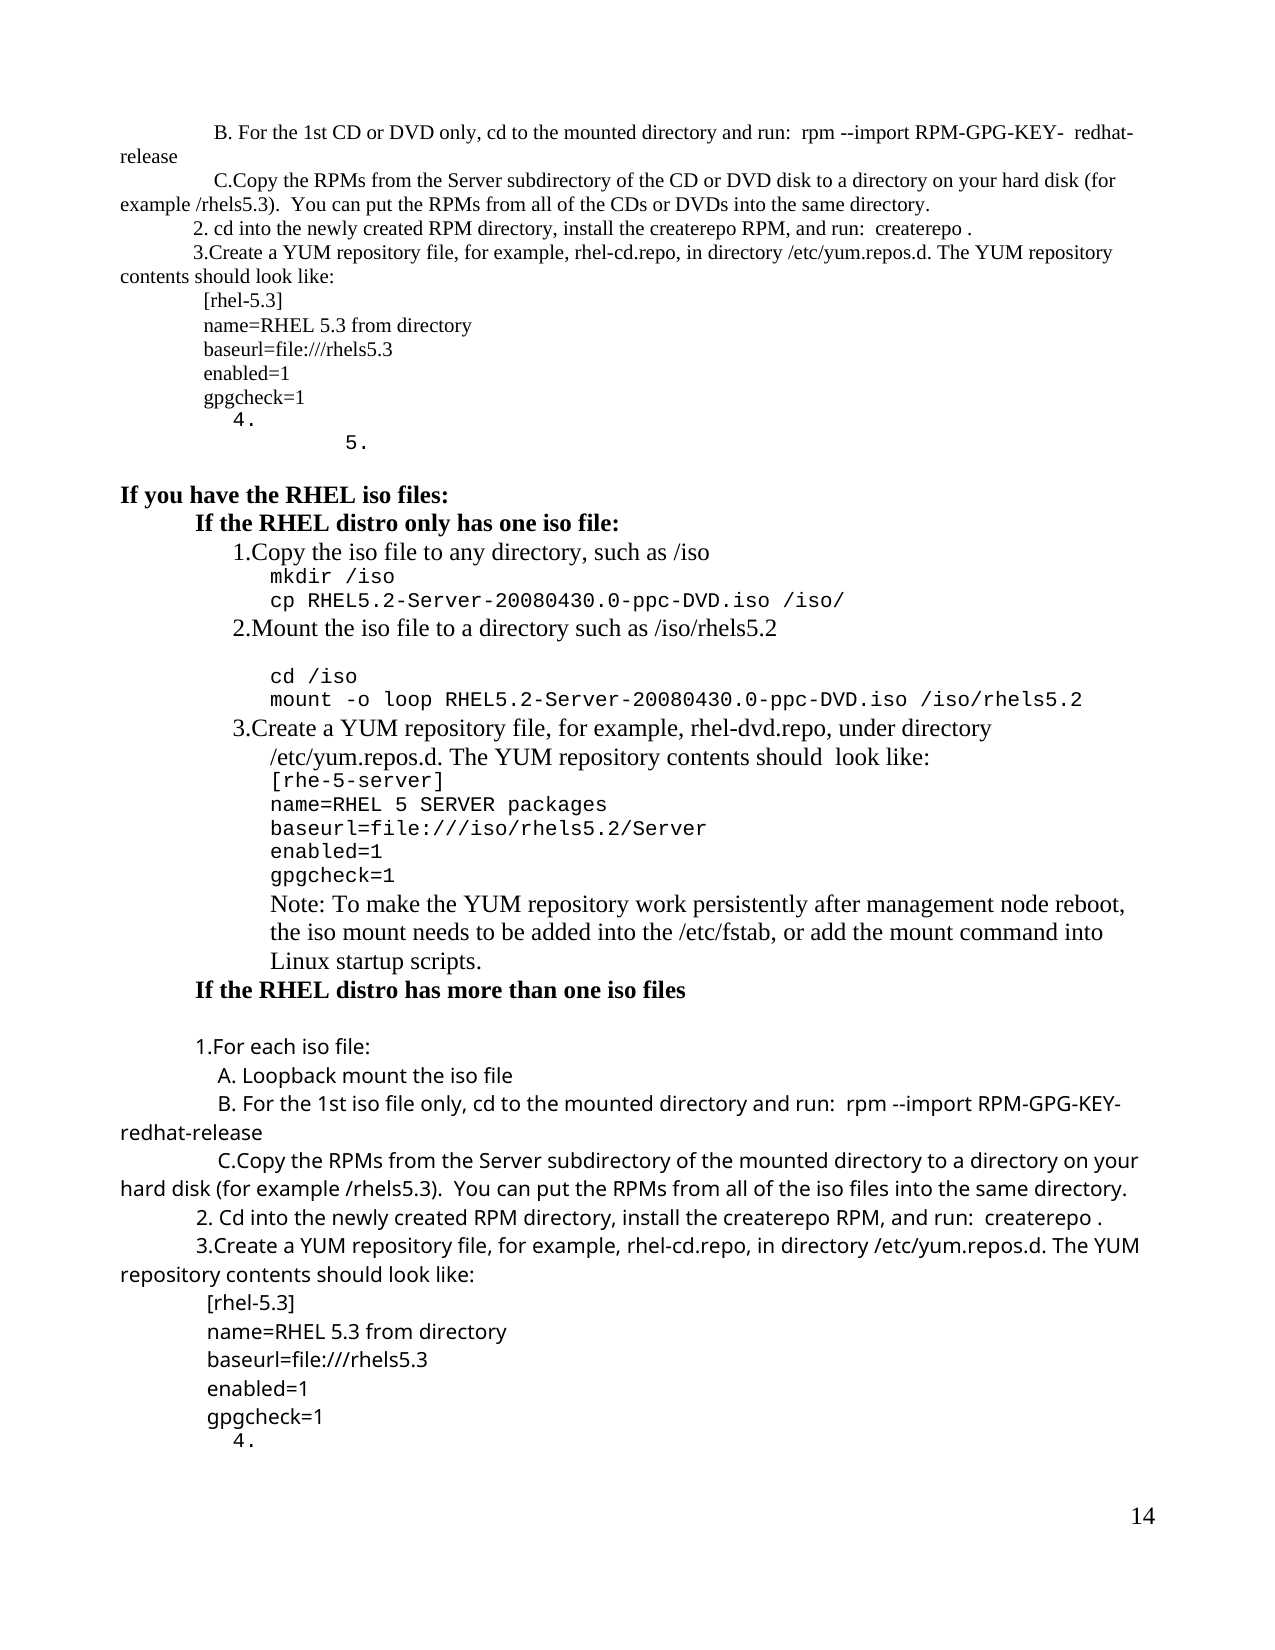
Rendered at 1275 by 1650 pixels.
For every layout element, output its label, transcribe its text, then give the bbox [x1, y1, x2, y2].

text baseurl=file:///iso/rhels5.2/Server [270, 818, 1155, 841]
text cp RHEL5.2-Server-20080430.0-ppc-DVD.iso /iso/ [270, 589, 1155, 613]
text mount -o loop RHEL5.2-Server-20080430.0-ppc-DVD.iso /iso/rhels5.2 [270, 689, 1155, 713]
text gpgcheck=1 [120, 385, 1155, 409]
text [rhe-5-server] [270, 770, 1155, 794]
text name=RHEL 5.3 from directory [120, 312, 1155, 337]
list Mount the iso file to a directory such as /iso/rhels5.2 [232, 613, 1155, 642]
text 2. cd into the newly created RPM directory, install the createrepo RPM, and run: createrepo . [120, 216, 1155, 240]
text enabled=1 [270, 841, 1155, 865]
text [rhel-5.3] [120, 1288, 1155, 1317]
text [rhel-5.3] [120, 288, 1155, 312]
text enabled=1 [120, 361, 1155, 385]
text 2. Cd into the newly created RPM directory, install the createrepo RPM, and run: createrepo . [120, 1203, 1155, 1231]
text gpgcheck=1 [270, 865, 1155, 889]
text enabled=1 [120, 1374, 1155, 1402]
text 1.For each iso file: [195, 1032, 1155, 1061]
text baseurl=file:///rhels5.3 [120, 1345, 1155, 1374]
list Create a YUM repository file, for example, rhel-dvd.repo, under directory /etc/yum.repos.d. The YUM repository contents should look like: [232, 713, 1155, 770]
text C.Copy the RPMs from the Server subdirectory of the CD or DVD disk to a directory on your hard disk (for example /rhels5.3). You can put the RPMs from all of the CDs or DVDs into the same directory. [120, 168, 1155, 216]
text If the RHEL distro only has one iso file: [195, 508, 1155, 537]
list Copy the iso file to any directory, such as /iso [232, 537, 1155, 566]
text baseurl=file:///rhels5.3 [120, 337, 1155, 361]
text name=RHEL 5.3 from directory [120, 1317, 1155, 1345]
text B. For the 1st iso file only, cd to the mounted directory and run: rpm --import RPM-GPG-KEY-redhat-release [120, 1089, 1155, 1146]
text gpgcheck=1 [120, 1402, 1155, 1431]
text C.Copy the RPMs from the Server subdirectory of the mounted directory to a directory on your hard disk (for example /rhels5.3). You can put the RPMs from all of the iso files into the same directory. [120, 1146, 1155, 1203]
text If the RHEL distro has more than one iso files [195, 975, 1155, 1004]
text 3.Create a YUM repository file, for example, rhel-cd.repo, in directory /etc/yum.repos.d. The YUM repository contents should look like: [120, 1231, 1155, 1288]
text 3.Create a YUM repository file, for example, rhel-cd.repo, in directory /etc/yum.repos.d. The YUM repository contents should look like: [120, 240, 1155, 288]
text Note: To make the YUM repository work persistently after management node reboot, the iso mount needs to be added into the /etc/fstab, or add the mount command into Linux startup scripts. [270, 889, 1155, 975]
text B. For the 1st CD or DVD only, cd to the mounted directory and run: rpm --import RPM-GPG-KEY- redhat-release [120, 120, 1155, 168]
text A. Loopback mount the iso file [120, 1061, 1155, 1089]
text name=RHEL 5 SERVER packages [270, 794, 1155, 818]
text If you have the RHEL iso files: [120, 480, 1155, 508]
